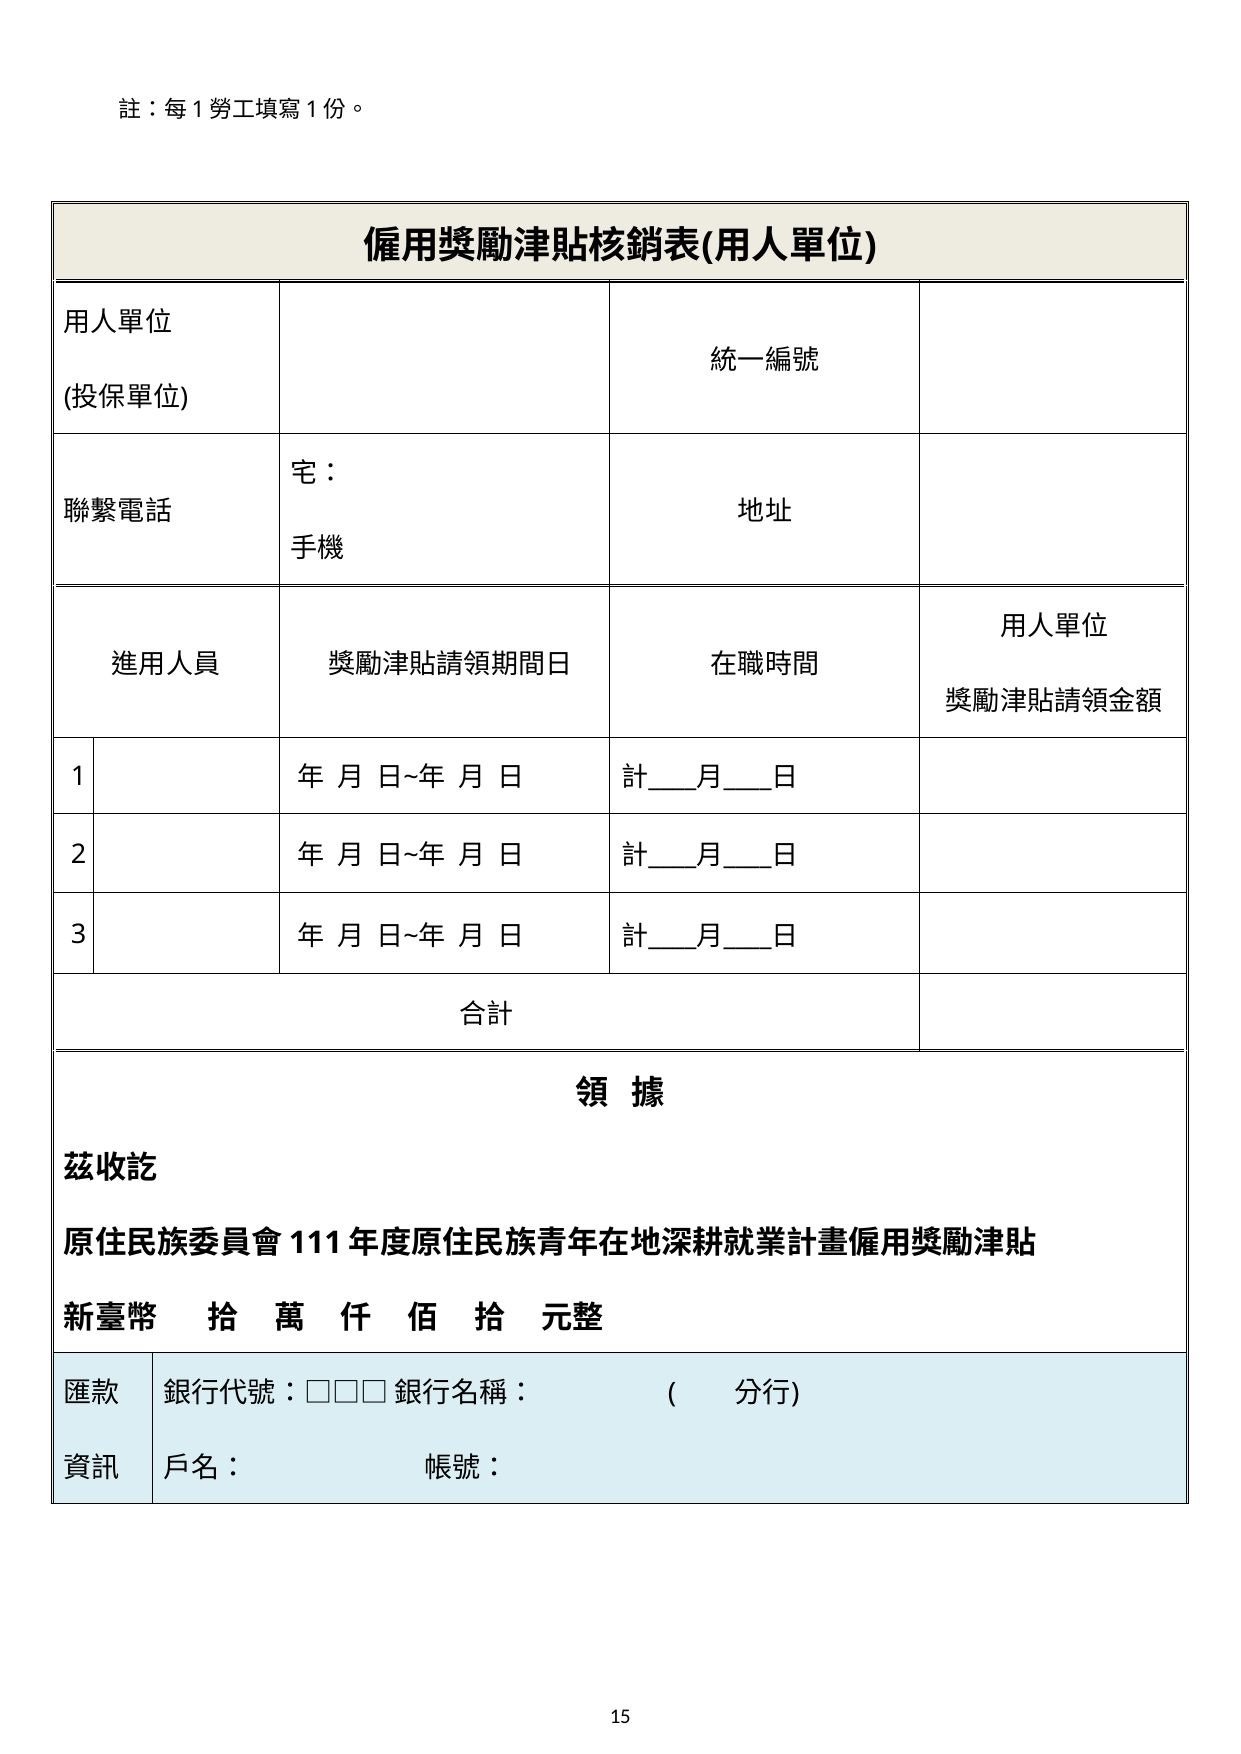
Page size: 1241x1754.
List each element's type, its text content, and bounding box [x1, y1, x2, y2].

table_cell [920, 814, 1186, 892]
table_cell 用人單位 (投保單位) [52, 279, 279, 432]
table_cell [94, 893, 279, 973]
table_cell 獎勵津貼請領期間日 [280, 587, 609, 737]
table_cell 計____月____日 [610, 893, 919, 973]
table_cell 計____月____日 [610, 738, 919, 813]
table_cell 地址 [610, 434, 919, 583]
table_cell 計____月____日 [610, 814, 919, 892]
text 註：每1勞工填寫1份。 [118, 89, 1122, 126]
table_cell 統一編號 [610, 283, 919, 432]
table_cell 合計 [54, 974, 919, 1049]
table_cell [920, 434, 1186, 583]
table_cell 進用人員 [54, 584, 279, 737]
table_cell 年 月 日~年 月 日 [280, 814, 609, 892]
table_cell [920, 738, 1186, 813]
table_cell [920, 893, 1186, 973]
table_cell 年 月 日~年 月 日 [280, 738, 609, 813]
table_cell [94, 738, 279, 813]
table_cell 1 [54, 738, 93, 813]
table_cell [920, 279, 1188, 432]
table_cell [920, 974, 1186, 1049]
table_cell 年 月 日~年 月 日 [280, 893, 609, 973]
table_cell 銀行代號：□□□ 銀行名稱： ( 分行) 戶名： 帳號： [153, 1353, 1186, 1503]
table_cell 聯繫電話 [54, 434, 279, 583]
table_cell 在職時間 [610, 587, 919, 737]
table_cell 領 據 茲收訖 原住民族委員會111年度原住民族青年在地深耕就業計畫僱用獎勵津貼 新臺幣 拾 萬 仟 佰 拾 元整 [52, 1049, 1188, 1352]
table_cell 用人單位 獎勵津貼請領金額 [920, 584, 1186, 737]
table_cell 匯款 資訊 [54, 1353, 152, 1503]
table_cell 3 [54, 893, 93, 973]
table_cell 2 [54, 814, 93, 892]
table_cell [94, 814, 279, 892]
table_header 僱用獎勵津貼核銷表(用人單位) [54, 204, 1186, 279]
table_cell [280, 283, 609, 432]
table_cell 宅： 手機 [280, 434, 609, 583]
